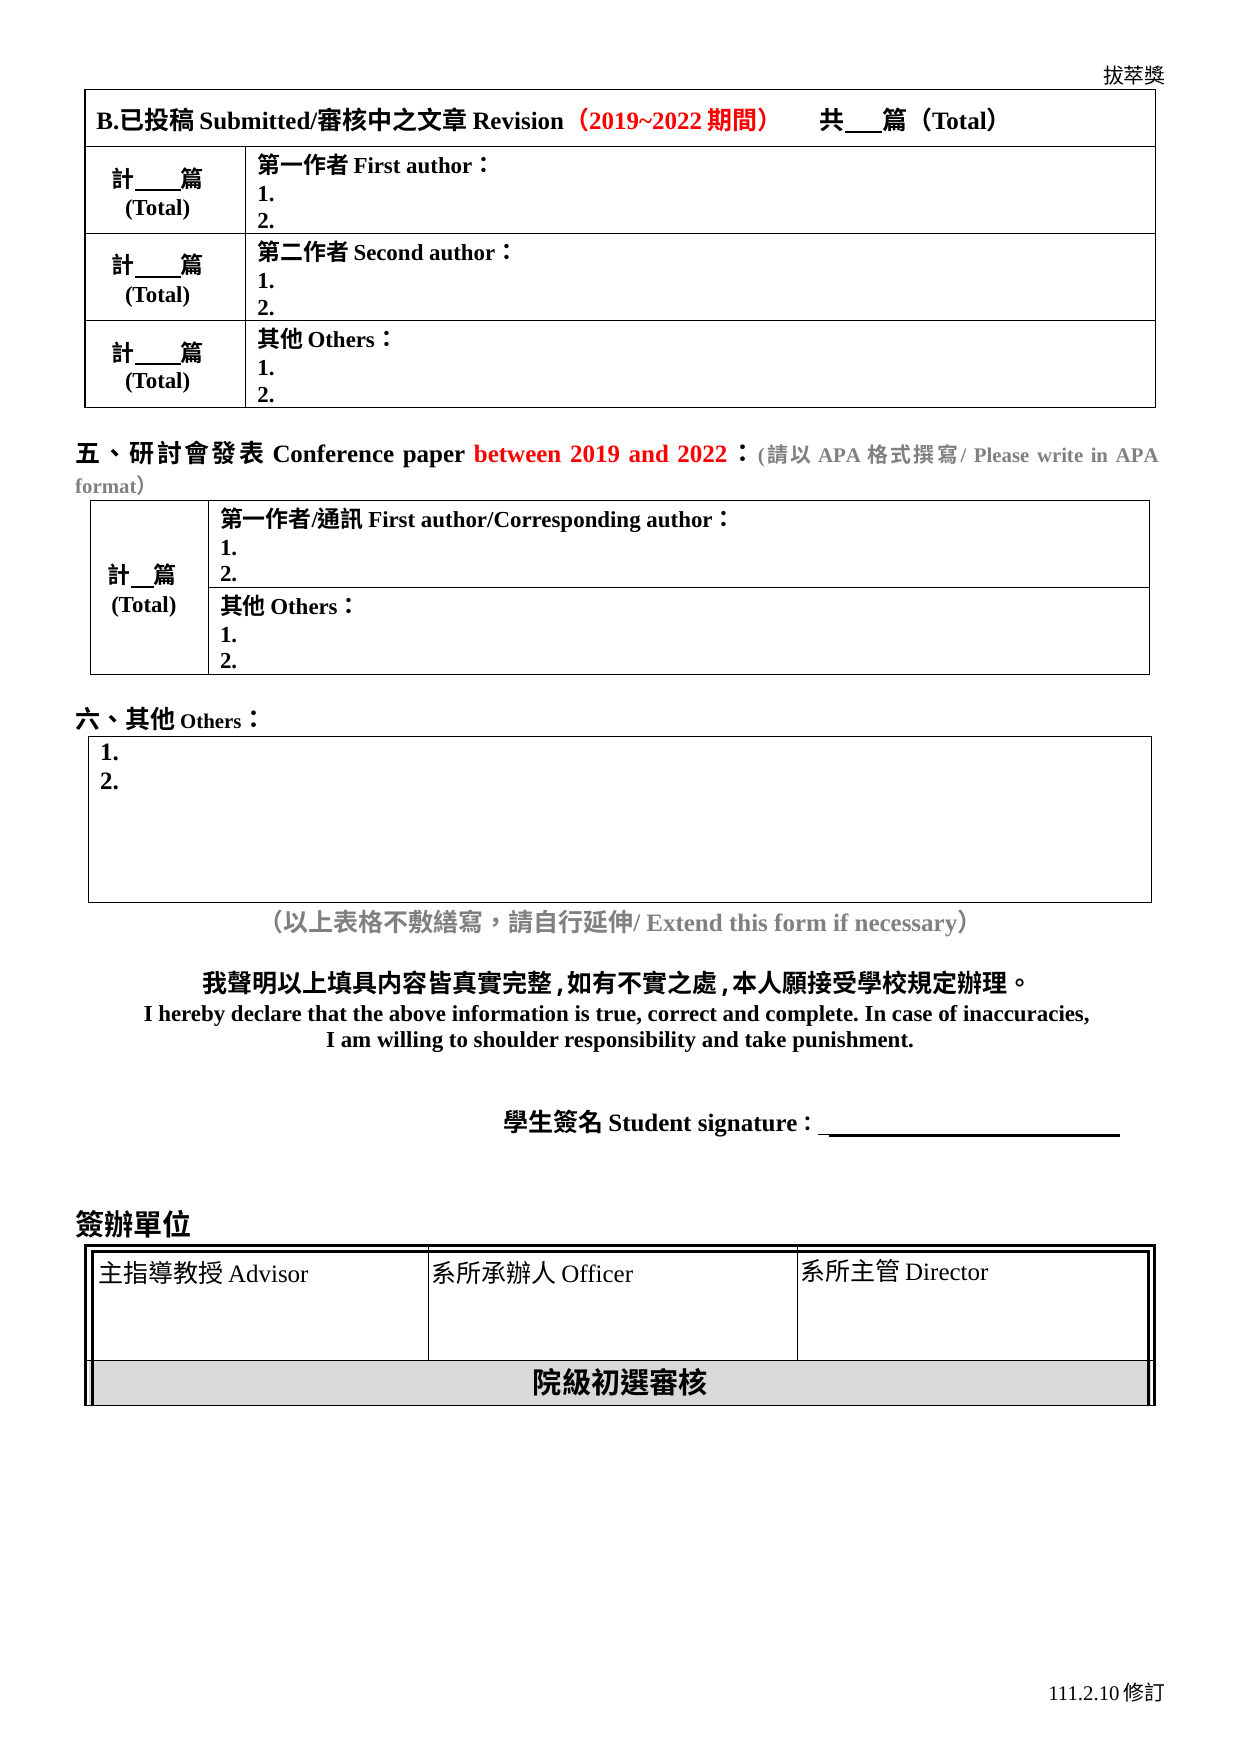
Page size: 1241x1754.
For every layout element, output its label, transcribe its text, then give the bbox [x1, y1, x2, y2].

text 我聲明以上填具内容皆真實完整,如有不實之處,本人願接受學校規定辦理。 [75, 964, 1159, 1000]
table_header 主指導教授Advisor [89, 1247, 428, 1360]
text 五、研討會發表Conference paper between 2019 and 2022：(請以APA格式撰寫/ Please write in APA format） [75, 433, 1159, 500]
table_cell 計 篇 (Total) [86, 147, 245, 233]
table_cell B.已投稿Submitted/審核中之文章Revision（2019~2022期間） 共 篇（Total） [86, 90, 1155, 146]
table_cell 第一作者First author： 1. 2. [246, 147, 1155, 233]
text （以上表格不敷繕寫，請自行延伸/ Extend this form if necessary） [75, 903, 1165, 939]
table_cell 計 篇 (Total) [86, 321, 245, 407]
text 簽辦單位 [75, 1202, 1165, 1244]
table_cell 計 篇 (Total) [86, 234, 245, 320]
table_cell 其他Others： 1. 2. [209, 588, 1149, 674]
table_header 系所主管Director [798, 1247, 1151, 1360]
text 學生簽名Student signature： 。 [503, 1103, 1165, 1139]
table_cell 第二作者Second author： 1. 2. [246, 234, 1155, 320]
table_header 第一作者/通訊First author/Corresponding author： 1. 2. [209, 501, 1149, 587]
table_cell 其他Others： 1. 2. [246, 321, 1155, 407]
text I am willing to shoulder responsibility and take punishment. [75, 1027, 1159, 1053]
table_header 計 篇 (Total) [91, 501, 208, 674]
table_cell 院級初選審核 [94, 1361, 1147, 1405]
text I hereby declare that the above information is true, correct and complete. In case of inaccuracies, [75, 1000, 1159, 1027]
text 六、其他Others： [75, 700, 1165, 736]
table_header 1. 2. [89, 737, 1151, 902]
table_header 系所承辦人Officer [429, 1253, 797, 1360]
